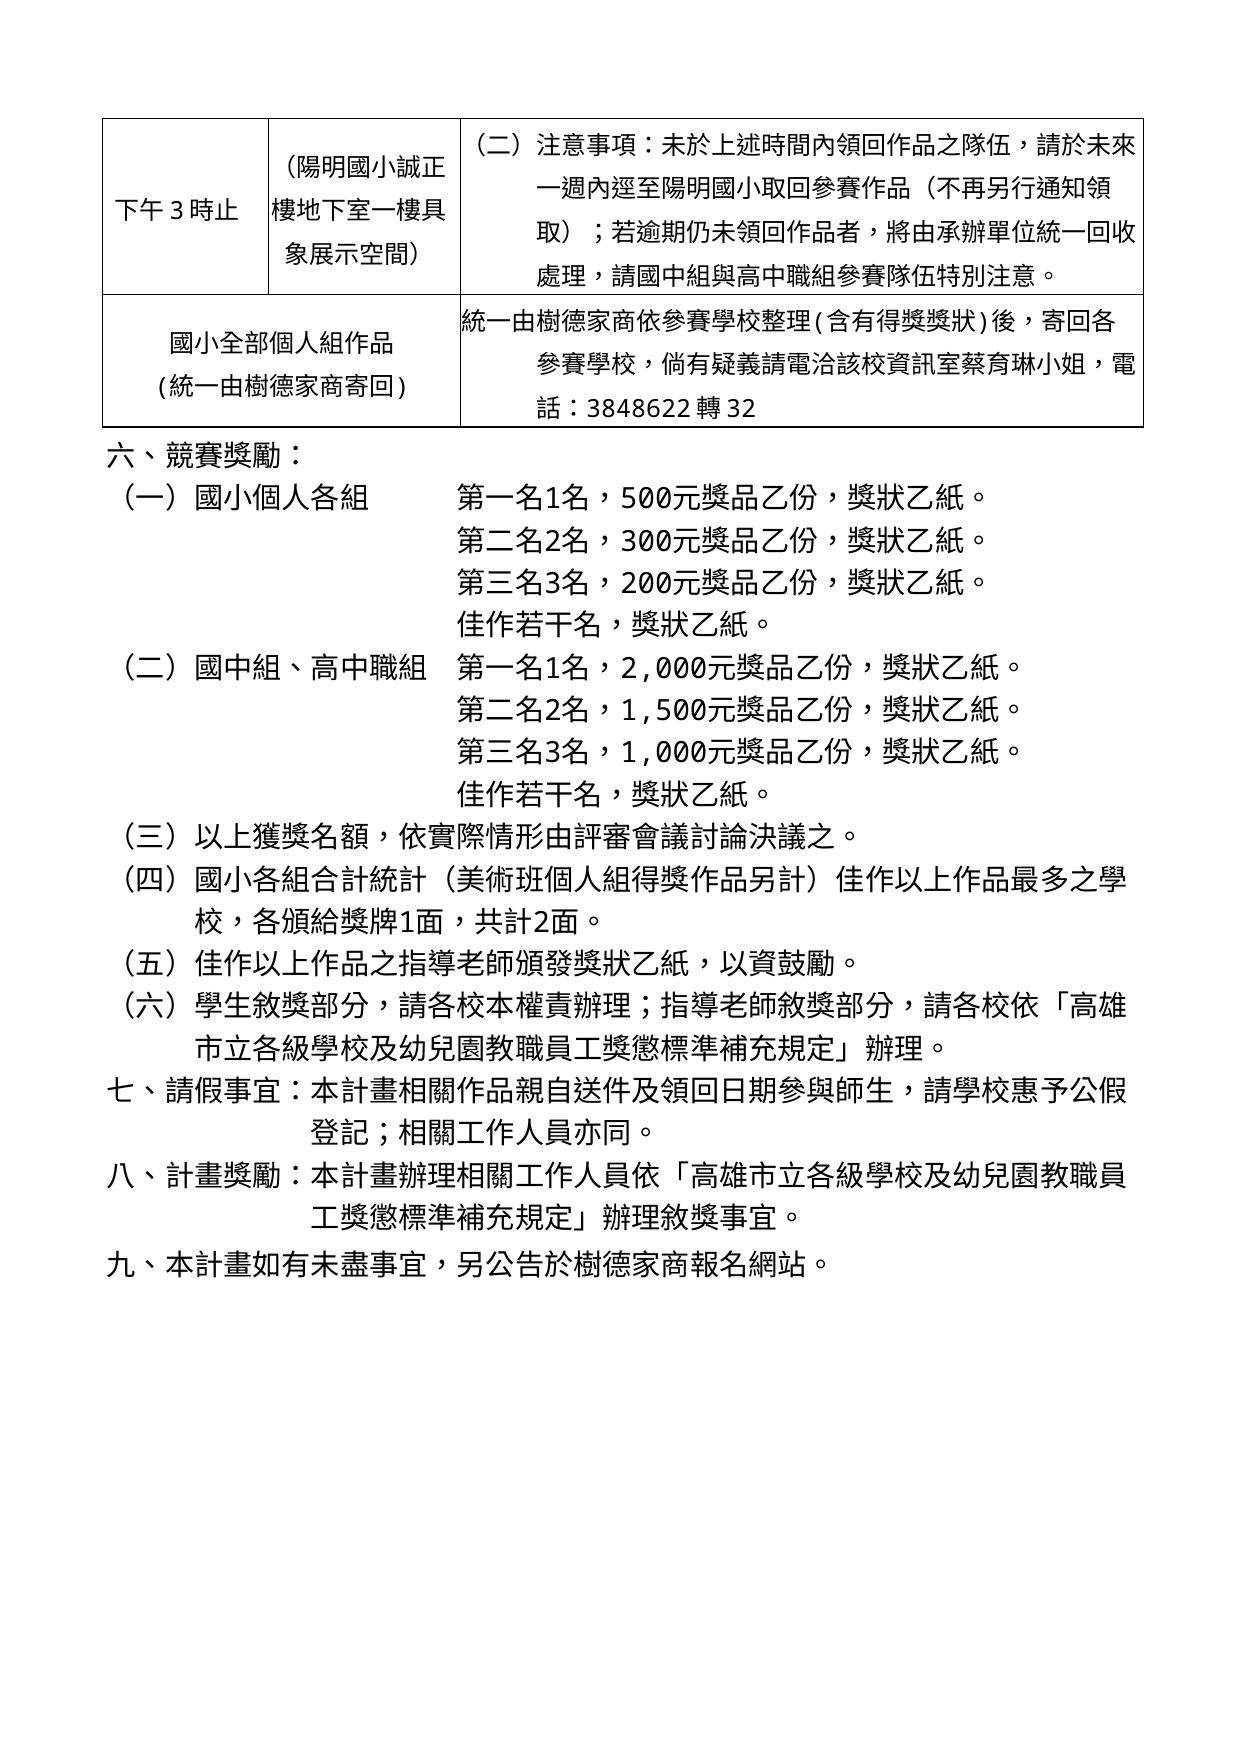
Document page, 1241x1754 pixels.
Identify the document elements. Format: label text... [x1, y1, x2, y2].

text （三）以上獲獎名額，依實際情形由評審會議討論決議之。 [106, 814, 1140, 856]
table_cell （陽明國小誠正樓地下室一樓具象展示空間） [269, 119, 460, 294]
table_cell 國小全部個人組作品 (統一由樹德家商寄回) [103, 295, 460, 426]
text 第二名2名，1,500元獎品乙份，獎狀乙紙。 [106, 687, 1140, 729]
text 第二名2名，300元獎品乙份，獎狀乙紙。 [106, 517, 1140, 559]
table_cell 下午3時止 [103, 119, 268, 294]
text 八、計畫獎勵：本計畫辦理相關工作人員依「高雄市立各級學校及幼兒園教職員工獎懲標準補充規定」辦理敘獎事宜。 [106, 1152, 1137, 1237]
text （五）佳作以上作品之指導老師頒發獎狀乙紙，以資鼓勵。 [106, 941, 1140, 983]
table_cell 統一由樹德家商依參賽學校整理(含有得獎獎狀)後，寄回各參賽學校，倘有疑義請電洽該校資訊室蔡育琳小姐，電話：3848622轉32 [461, 295, 1143, 426]
text （二）國中組、高中職組 第一名1名，2,000元獎品乙份，獎狀乙紙。 [106, 644, 1140, 687]
text 九、本計畫如有未盡事宜，另公告於樹德家商報名網站。 [106, 1242, 1140, 1284]
text 六、競賽獎勵： [106, 432, 1140, 475]
text 七、請假事宜：本計畫相關作品親自送件及領回日期參與師生，請學校惠予公假登記；相關工作人員亦同。 [106, 1068, 1137, 1152]
text 佳作若干名，獎狀乙紙。 [106, 771, 1140, 814]
text 第三名3名，1,000元獎品乙份，獎狀乙紙。 [106, 729, 1140, 771]
text 第三名3名，200元獎品乙份，獎狀乙紙。 [106, 559, 1140, 602]
text （四）國小各組合計統計（美術班個人組得獎作品另計）佳作以上作品最多之學校，各頒給獎牌1面，共計2面。 [106, 856, 1140, 941]
text （一）國小個人各組 第一名1名，500元獎品乙份，獎狀乙紙。 [106, 475, 1140, 517]
text （六）學生敘獎部分，請各校本權責辦理；指導老師敘獎部分，請各校依「高雄市立各級學校及幼兒園教職員工獎懲標準補充規定」辦理。 [106, 983, 1140, 1068]
table_cell （二）注意事項：未於上述時間內領回作品之隊伍，請於未來一週內逕至陽明國小取回參賽作品（不再另行通知領取）；若逾期仍未領回作品者，將由承辦單位統一回收處理，請國中組與高中職組參賽隊伍特別注意。 [461, 119, 1143, 294]
text 佳作若干名，獎狀乙紙。 [106, 602, 1140, 644]
